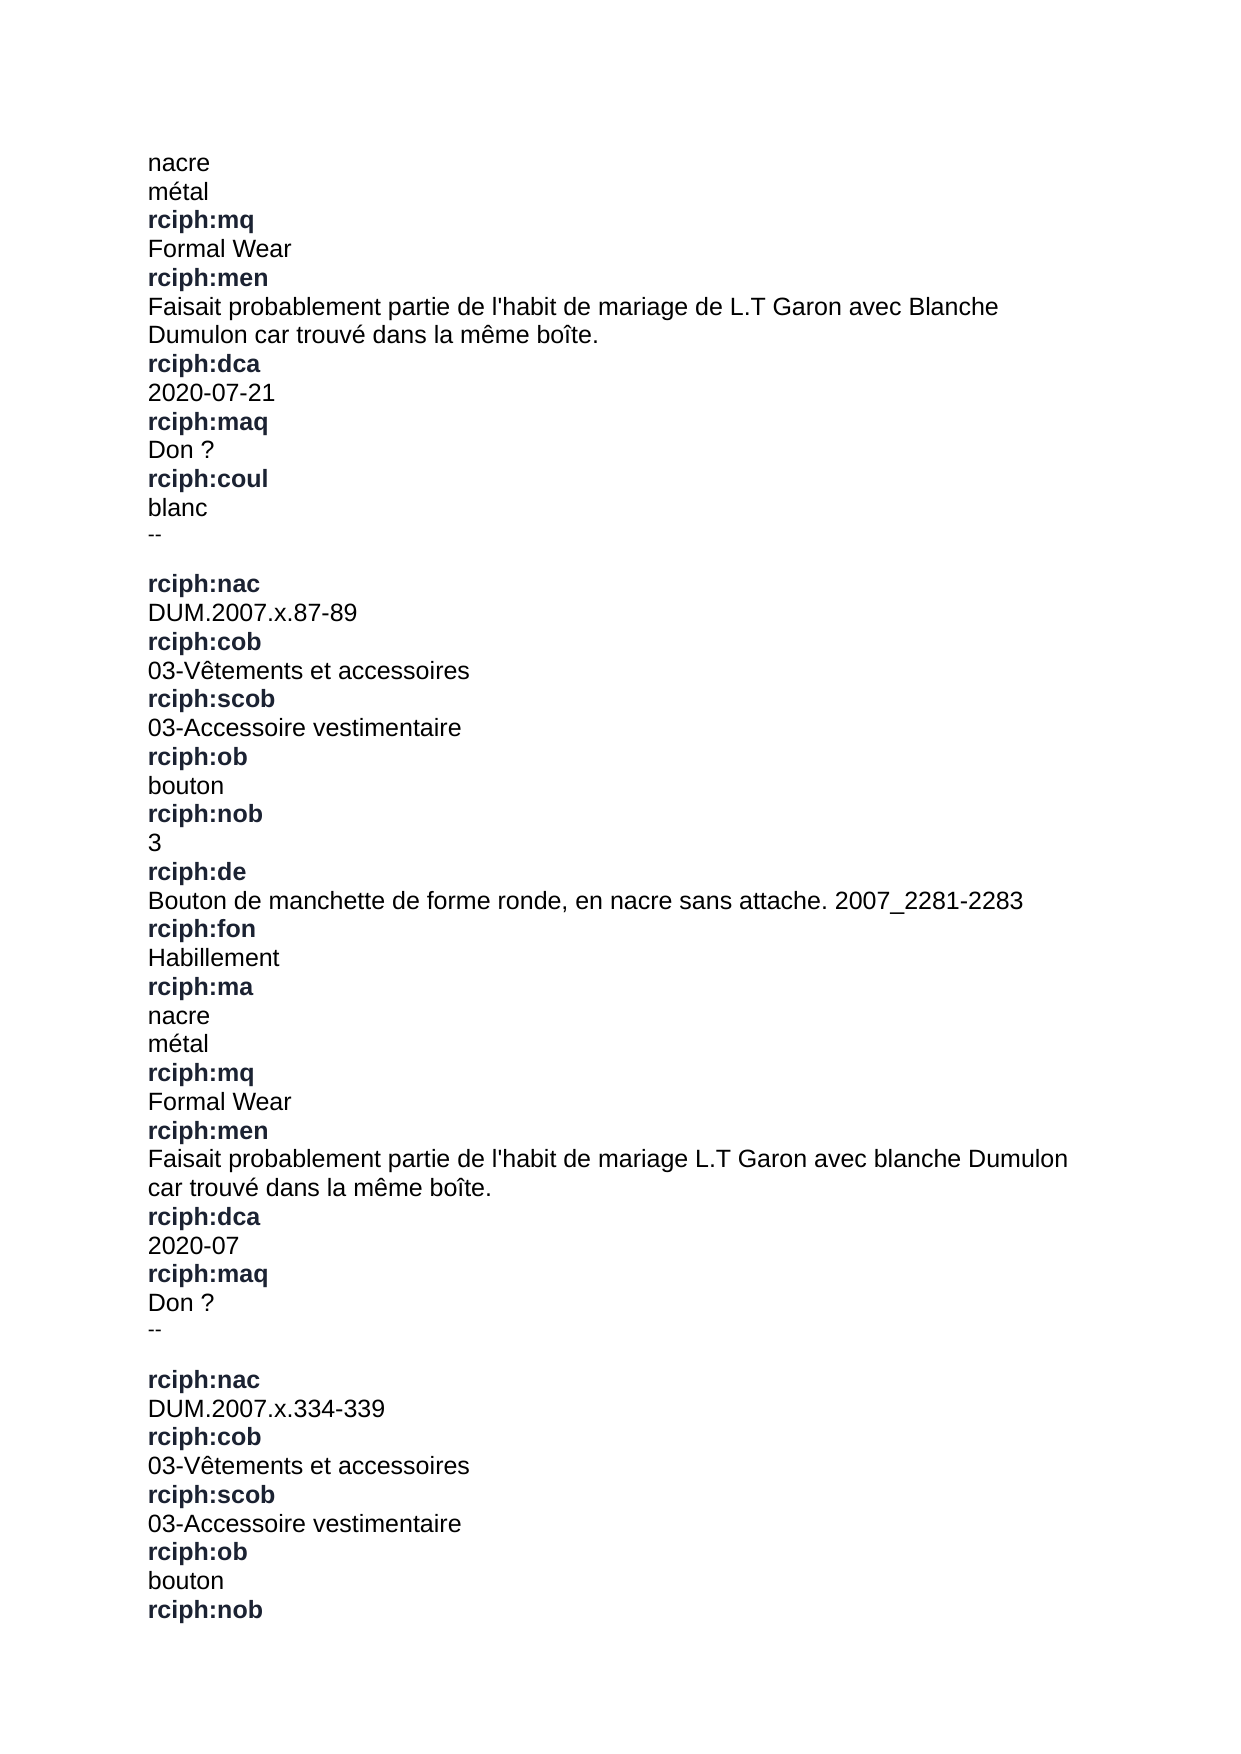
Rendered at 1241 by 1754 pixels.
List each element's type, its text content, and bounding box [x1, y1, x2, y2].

text Don ? [148, 435, 1092, 464]
text 2020-07-21 [148, 378, 1092, 406]
text -- [148, 1317, 1092, 1341]
text -- [148, 521, 1092, 545]
text rciph:maq [148, 1259, 1092, 1288]
text DUM.2007.x.87-89 [148, 598, 1092, 627]
text rciph:dca [148, 349, 1092, 378]
text Bouton de manchette de forme ronde, en nacre sans attache. 2007_2281-2283 [148, 886, 1092, 914]
text rciph:maq [148, 406, 1092, 435]
text rciph:mq [148, 1058, 1092, 1087]
text rciph:cob [148, 627, 1092, 656]
text rciph:scob [148, 1480, 1092, 1508]
text rciph:nob [148, 799, 1092, 828]
text rciph:coul [148, 464, 1092, 493]
text Formal Wear [148, 234, 1092, 263]
text rciph:dca [148, 1202, 1092, 1231]
text rciph:ma [148, 972, 1092, 1001]
text rciph:ob [148, 742, 1092, 771]
text Formal Wear [148, 1087, 1092, 1116]
text rciph:cob [148, 1422, 1092, 1451]
text rciph:men [148, 1116, 1092, 1144]
text rciph:scob [148, 684, 1092, 713]
text DUM.2007.x.334-339 [148, 1393, 1092, 1422]
text rciph:mq [148, 205, 1092, 234]
text rciph:fon [148, 914, 1092, 943]
text 03-Accessoire vestimentaire [148, 1508, 1092, 1537]
text 2020-07 [148, 1231, 1092, 1259]
text rciph:nac [148, 569, 1092, 598]
text rciph:nac [148, 1365, 1092, 1393]
text nacre [148, 1001, 1092, 1029]
text métal [148, 1029, 1092, 1058]
text rciph:ob [148, 1537, 1092, 1566]
text Faisait probablement partie de l'habit de mariage L.T Garon avec blanche Dumulon car trouvé dans la même boîte. [148, 1144, 1092, 1202]
text métal [148, 176, 1092, 205]
text 3 [148, 828, 1092, 857]
text 03-Accessoire vestimentaire [148, 713, 1092, 742]
text rciph:nob [148, 1595, 1092, 1623]
text nacre [148, 148, 1092, 176]
text blanc [148, 493, 1092, 521]
text rciph:de [148, 857, 1092, 886]
text bouton [148, 771, 1092, 799]
text Don ? [148, 1288, 1092, 1317]
text 03-Vêtements et accessoires [148, 1451, 1092, 1480]
text Faisait probablement partie de l'habit de mariage de L.T Garon avec Blanche Dumulon car trouvé dans la même boîte. [148, 291, 1092, 349]
text 03-Vêtements et accessoires [148, 656, 1092, 684]
text rciph:men [148, 263, 1092, 291]
text bouton [148, 1566, 1092, 1595]
text Habillement [148, 943, 1092, 972]
